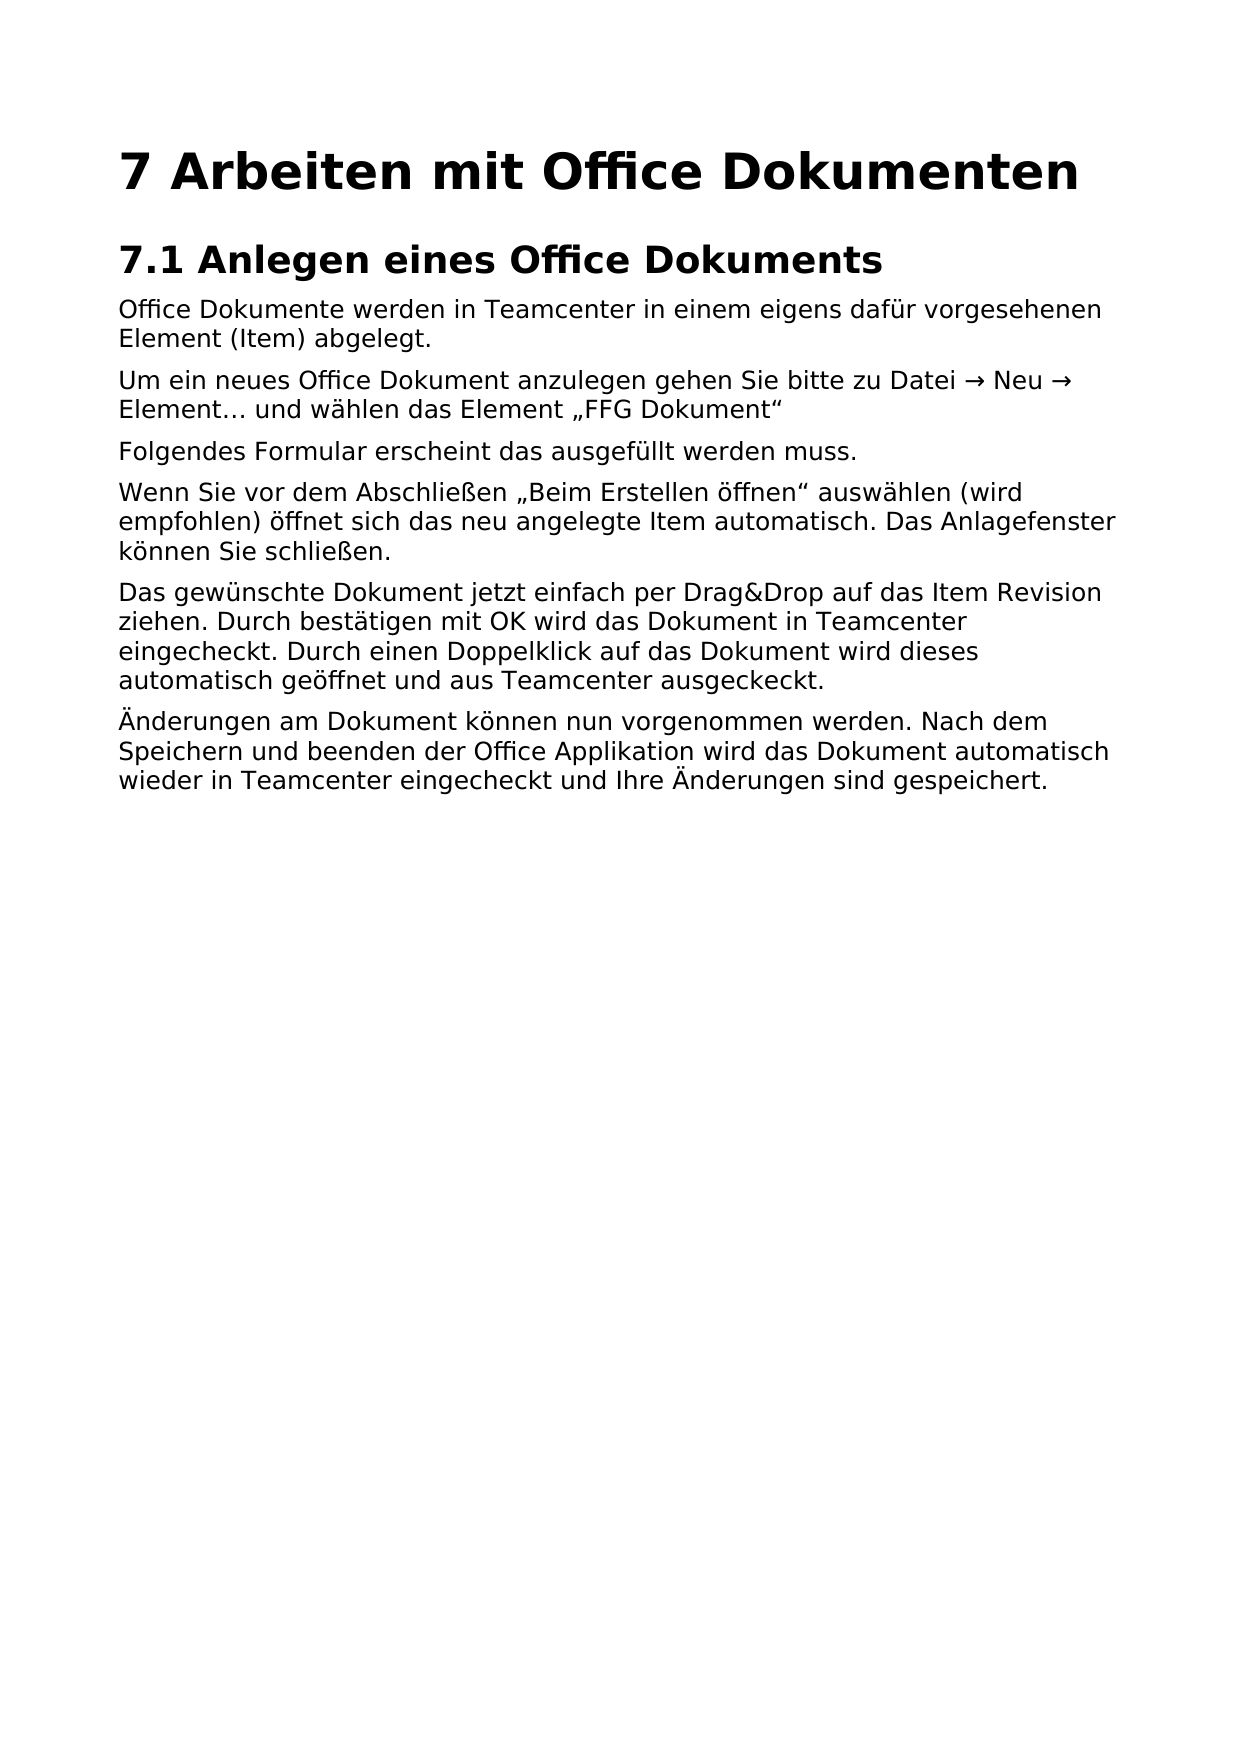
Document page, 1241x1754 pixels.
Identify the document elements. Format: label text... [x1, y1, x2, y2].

text Wenn Sie vor dem Abschließen „Beim Erstellen öffnen“ auswählen (wird empfohlen) öffnet sich das neu angelegte Item automatisch. Das Anlagefenster können Sie schließen. [118, 478, 1122, 566]
text Änderungen am Dokument können nun vorgenommen werden. Nach dem Speichern und beenden der Office Applikation wird das Dokument automatisch wieder in Teamcenter eingecheckt und Ihre Änderungen sind gespeichert. [118, 707, 1122, 795]
text Office Dokumente werden in Teamcenter in einem eigens dafür vorgesehenen Element (Item) abgelegt. [118, 295, 1122, 353]
text Um ein neues Office Dokument anzulegen gehen Sie bitte zu Datei → Neu → Element… und wählen das Element „FFG Dokument“ [118, 366, 1122, 424]
text Folgendes Formular erscheint das ausgefüllt werden muss. [118, 437, 1122, 466]
subtitle 7.1 Anlegen eines Office Dokuments [118, 239, 1122, 282]
subtitle 7 Arbeiten mit Office Dokumenten [118, 143, 1122, 201]
text Das gewünschte Dokument jetzt einfach per Drag&Drop auf das Item Revision ziehen. Durch bestätigen mit OK wird das Dokument in Teamcenter eingecheckt. Durch einen Doppelklick auf das Dokument wird dieses automatisch geöffnet und aus Teamcenter ausgeckeckt. [118, 578, 1122, 695]
